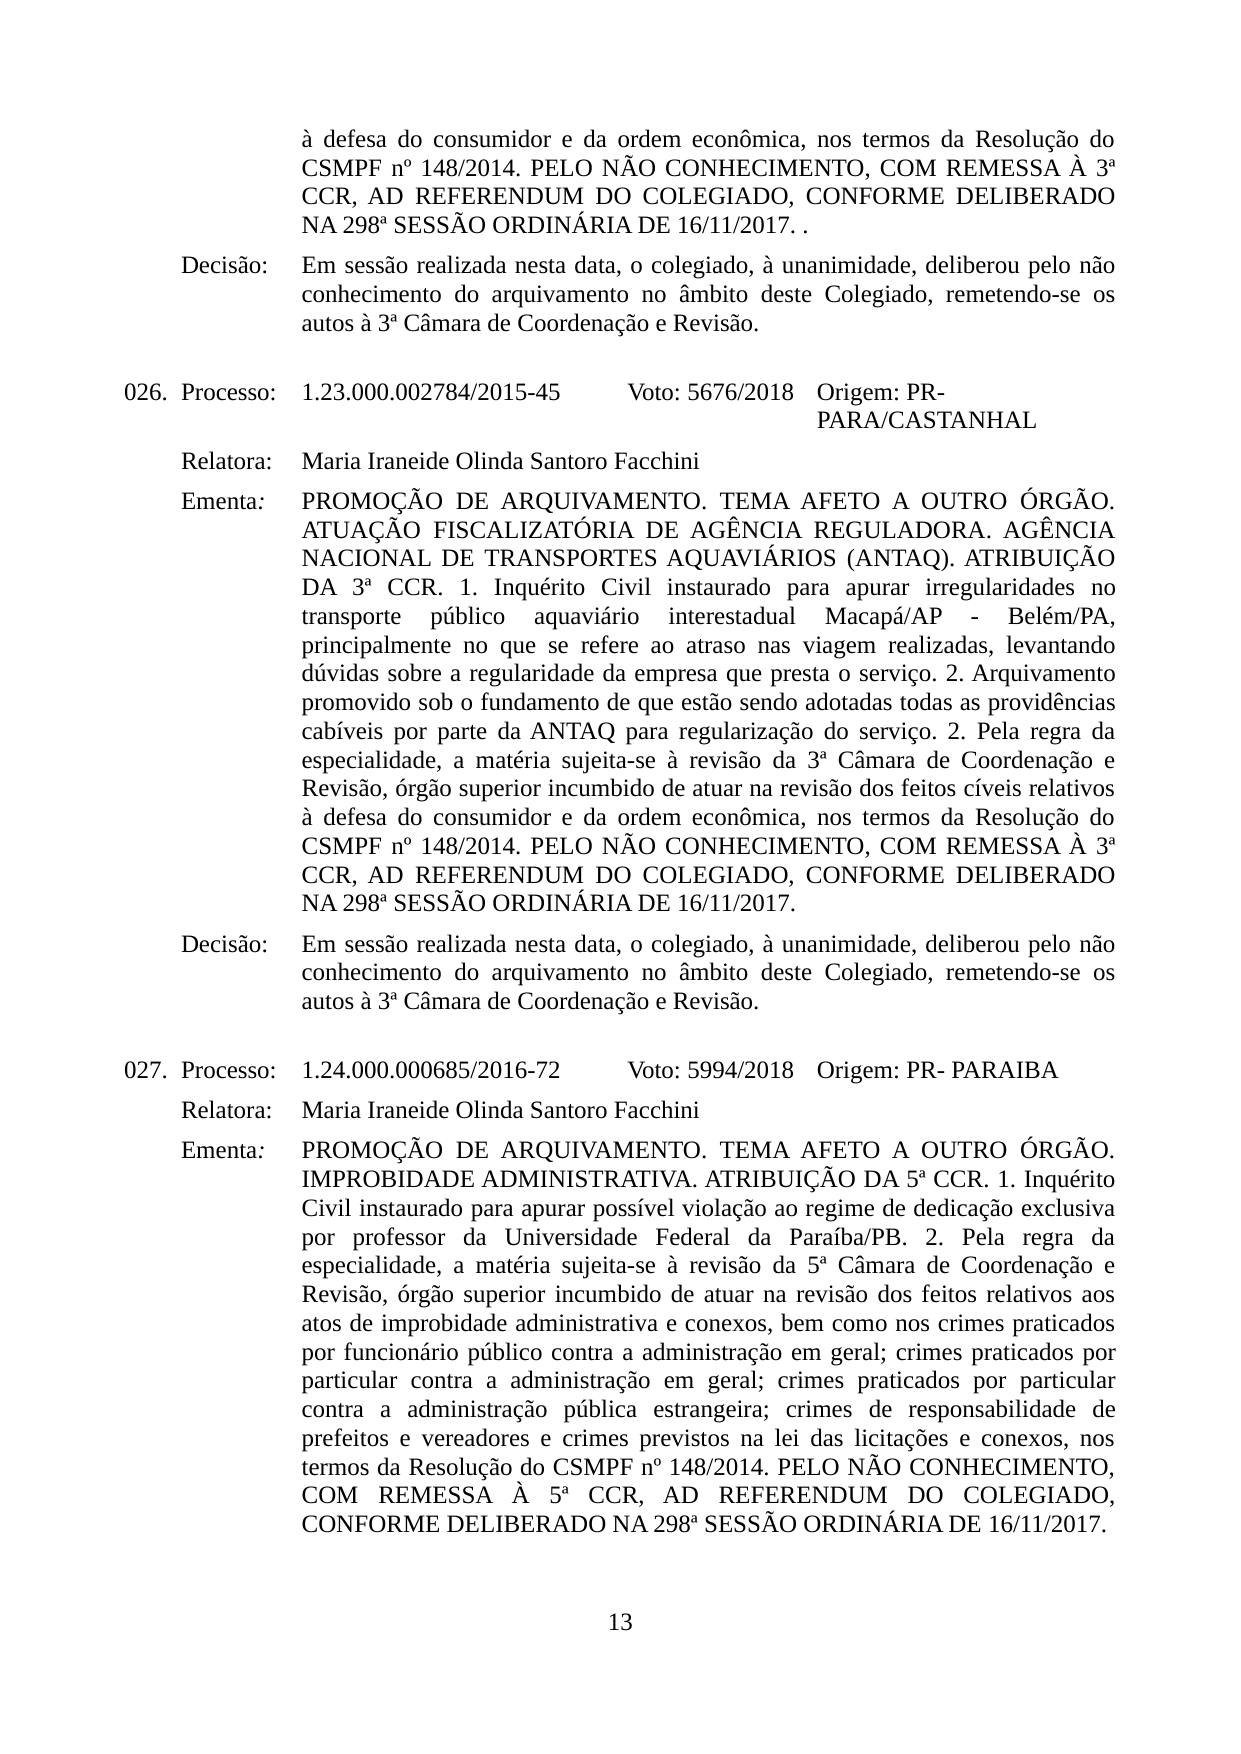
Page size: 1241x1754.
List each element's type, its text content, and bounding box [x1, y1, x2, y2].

table_cell à defesa do consumidor e da ordem econômica, nos termos da Resolução do CSMPF nº 148/2014. PELO NÃO CONHECIMENTO, COM REMESSA À 3ª CCR, AD REFERENDUM DO COLEGIADO, CONFORME DELIBERADO NA 298ª SESSÃO ORDINÁRIA DE 16/11/2017. . [296, 118, 1122, 244]
table_cell [118, 118, 175, 244]
table_cell PROMOÇÃO DE ARQUIVAMENTO. TEMA AFETO A OUTRO ÓRGÃO. ATUAÇÃO FISCALIZATÓRIA DE AGÊNCIA REGULADORA. AGÊNCIA NACIONAL DE TRANSPORTES AQUAVIÁRIOS (ANTAQ). ATRIBUIÇÃO DA 3ª CCR. 1. Inquérito Civil instaurado para apurar irregularidades no transporte público aquaviário interestadual Macapá/AP - Belém/PA, principalmente no que se refere ao atraso nas viagem realizadas, levantando dúvidas sobre a regularidade da empresa que presta o serviço. 2. Arquivamento promovido sob o fundamento de que estão sendo adotadas todas as providências cabíveis por parte da ANTAQ para regularização do serviço. 2. Pela regra da especialidade, a matéria sujeita-se à revisão da 3ª Câmara de Coordenação e Revisão, órgão superior incumbido de atuar na revisão dos feitos cíveis relativos à defesa do consumidor e da ordem econômica, nos termos da Resolução do CSMPF nº 148/2014. PELO NÃO CONHECIMENTO, COM REMESSA À 3ª CCR, AD REFERENDUM DO COLEGIADO, CONFORME DELIBERADO NA 298ª SESSÃO ORDINÁRIA DE 16/11/2017. [296, 480, 1122, 923]
table_cell Em sessão realizada nesta data, o colegiado, à unanimidade, deliberou pelo não conhecimento do arquivamento no âmbito deste Colegiado, remetendo-se os autos à 3ª Câmara de Coordenação e Revisão. [296, 923, 1122, 1021]
table_cell Em sessão realizada nesta data, o colegiado, à unanimidade, deliberou pelo não conhecimento do arquivamento no âmbito deste Colegiado, remetendo-se os autos à 3ª Câmara de Coordenação e Revisão. [296, 245, 1122, 342]
table_cell Decisão: [175, 923, 296, 1021]
table_header Voto: 5994/2018 [621, 1049, 811, 1089]
table_header 1.23.000.002784/2015-45 [296, 371, 621, 440]
table_header Processo: [175, 371, 296, 440]
table_cell [118, 440, 175, 480]
table_cell [175, 118, 296, 244]
table_header Voto: 5676/2018 [621, 371, 811, 440]
table_cell [118, 245, 175, 342]
table_cell PROMOÇÃO DE ARQUIVAMENTO. TEMA AFETO A OUTRO ÓRGÃO. IMPROBIDADE ADMINISTRATIVA. ATRIBUIÇÃO DA 5ª CCR. 1. Inquérito Civil instaurado para apurar possível violação ao regime de dedicação exclusiva por professor da Universidade Federal da Paraíba/PB. 2. Pela regra da especialidade, a matéria sujeita-se à revisão da 5ª Câmara de Coordenação e Revisão, órgão superior incumbido de atuar na revisão dos feitos relativos aos atos de improbidade administrativa e conexos, bem como nos crimes praticados por funcionário público contra a administração em geral; crimes praticados por particular contra a administração em geral; crimes praticados por particular contra a administração pública estrangeira; crimes de responsabilidade de prefeitos e vereadores e crimes previstos na lei das licitações e conexos, nos termos da Resolução do CSMPF nº 148/2014. PELO NÃO CONHECIMENTO, COM REMESSA À 5ª CCR, AD REFERENDUM DO COLEGIADO, CONFORME DELIBERADO NA 298ª SESSÃO ORDINÁRIA DE 16/11/2017. [296, 1130, 1122, 1544]
table_cell [118, 480, 175, 923]
table_header 027. [118, 1049, 175, 1089]
table_header Processo: [175, 1049, 296, 1089]
table_cell [118, 1130, 175, 1544]
table_cell Relatora: [175, 1090, 296, 1130]
table_cell Maria Iraneide Olinda Santoro Facchini [296, 1090, 1122, 1130]
table_cell Decisão: [175, 245, 296, 342]
table_header Origem: PR- PARA/CASTANHAL [811, 371, 1122, 440]
table_header Origem: PR- PARAIBA [811, 1049, 1122, 1089]
table_header 1.24.000.000685/2016-72 [296, 1049, 621, 1089]
table_cell Maria Iraneide Olinda Santoro Facchini [296, 440, 1122, 480]
table_cell Ementa: [175, 1130, 296, 1544]
table_cell Relatora: [175, 440, 296, 480]
table_cell [118, 923, 175, 1021]
table_header 026. [118, 371, 175, 440]
table_cell [118, 1090, 175, 1130]
table_cell Ementa: [175, 480, 296, 923]
